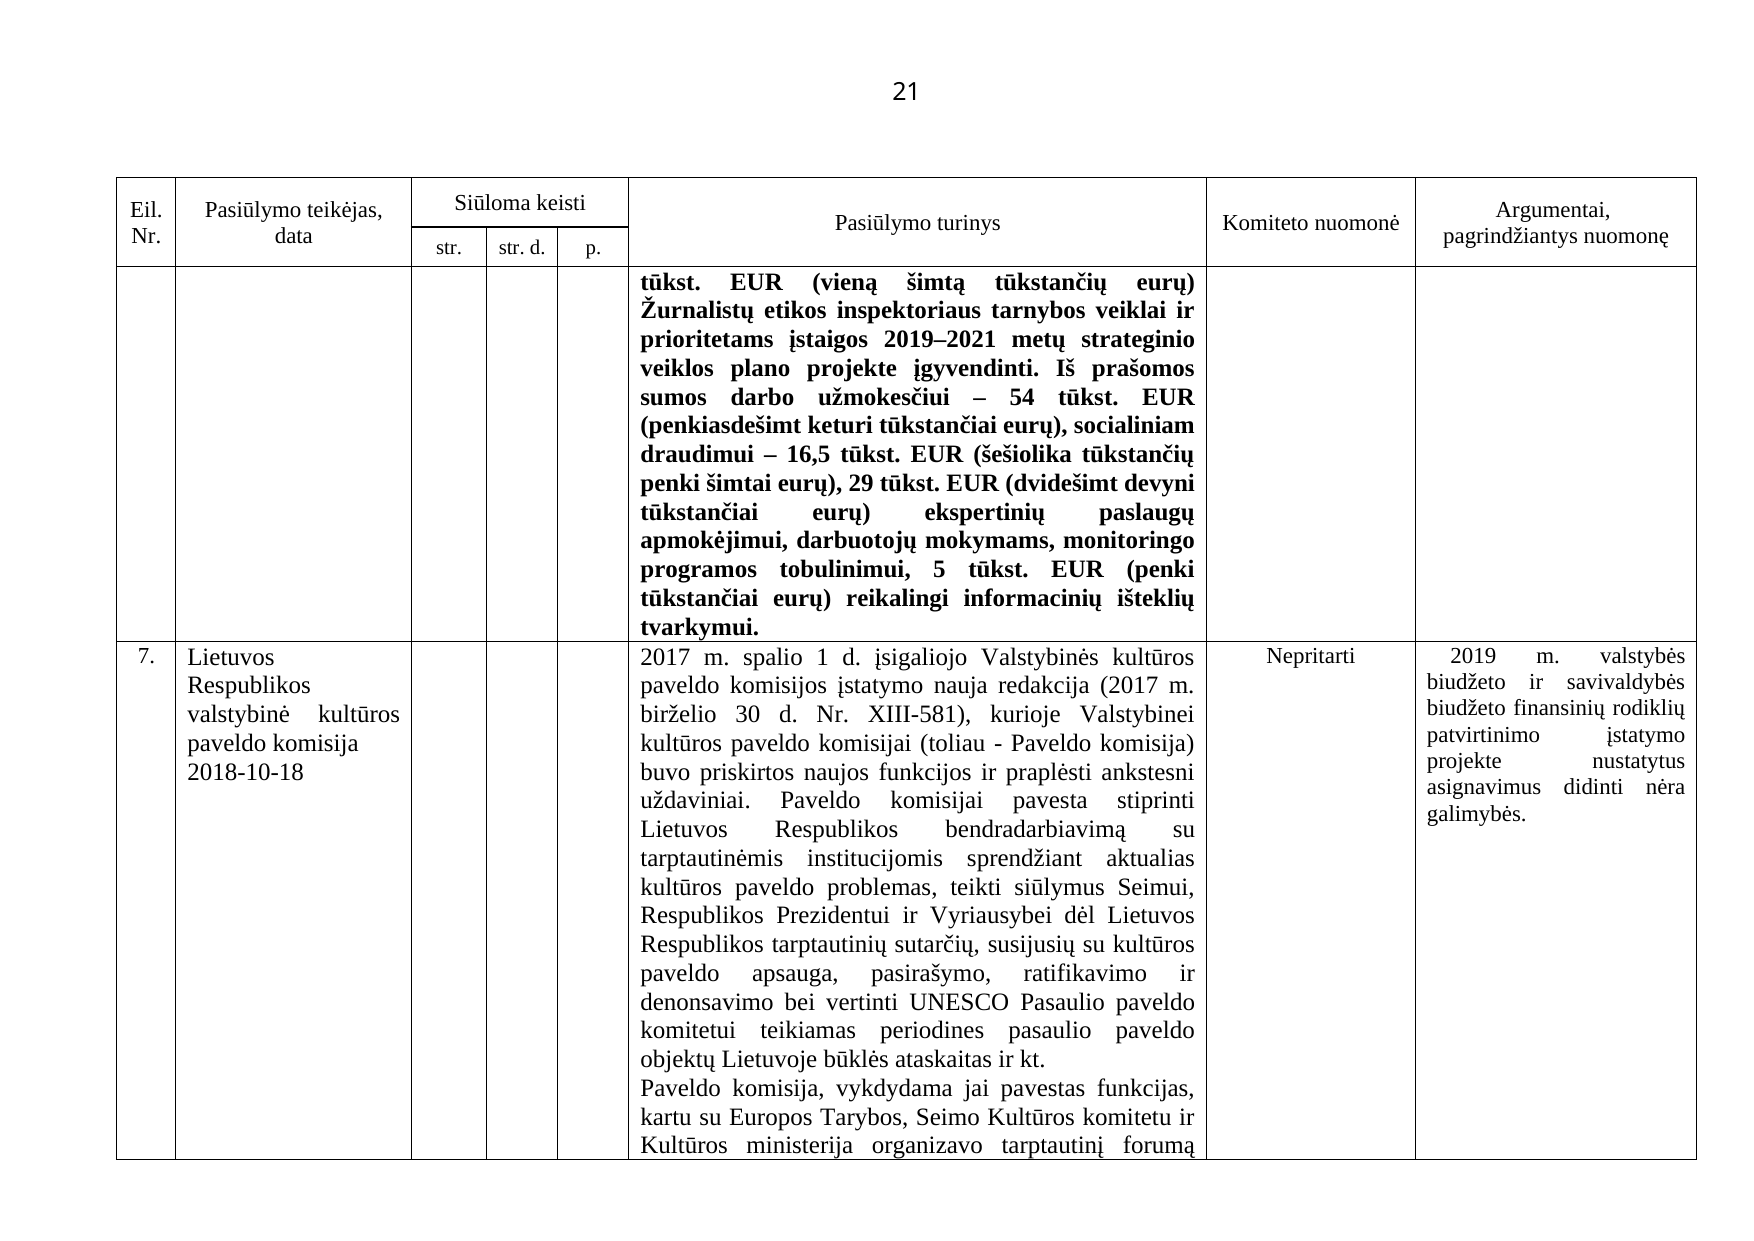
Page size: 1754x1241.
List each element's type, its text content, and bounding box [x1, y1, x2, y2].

table_header Komiteto nuomonė [1207, 178, 1415, 266]
table_header Eil. Nr. [117, 178, 175, 266]
table_cell 2019 m. valstybės biudžeto ir savivaldybės biudžeto finansinių rodiklių patvirtinimo įstatymo projekte nustatytus asignavimus didinti nėra galimybės. [1416, 642, 1696, 1159]
table_header Pasiūlymo teikėjas, data [176, 178, 411, 266]
table_cell tūkst. EUR (vieną šimtą tūkstančių eurų) Žurnalistų etikos inspektoriaus tarnybos veiklai ir prioritetams įstaigos 2019–2021 metų strateginio veiklos plano projekte įgyvendinti. Iš prašomos sumos darbo užmokesčiui – 54 tūkst. EUR (penkiasdešimt keturi tūkstančiai eurų), socialiniam draudimui – 16,5 tūkst. EUR (šešiolika tūkstančių penki šimtai eurų), 29 tūkst. EUR (dvidešimt devyni tūkstančiai eurų) ekspertinių paslaugų apmokėjimui, darbuotojų mokymams, monitoringo programos tobulinimui, 5 tūkst. EUR (penki tūkstančiai eurų) reikalingi informacinių išteklių tvarkymui. [629, 267, 1206, 641]
table_cell Lietuvos Respublikos valstybinė kultūros paveldo komisija 2018-10-18 [176, 642, 411, 1159]
table_cell [558, 267, 628, 641]
table_cell [1207, 267, 1415, 641]
table_cell [487, 267, 557, 641]
table_header Argumentai, pagrindžiantys nuomonę [1416, 178, 1696, 266]
table_cell 7. [117, 642, 175, 1159]
table_cell [487, 642, 557, 1159]
table_cell [558, 642, 628, 1159]
table_header Siūloma keisti [412, 178, 628, 226]
table_cell str. [412, 228, 486, 266]
table_cell str. d. [487, 228, 557, 266]
table_cell [117, 267, 175, 641]
table_cell Nepritarti [1207, 642, 1415, 1159]
table_header Pasiūlymo turinys [629, 178, 1206, 266]
table_cell [412, 642, 486, 1159]
table_cell 2017 m. spalio 1 d. įsigaliojo Valstybinės kultūros paveldo komisijos įstatymo nauja redakcija (2017 m. birželio 30 d. Nr. XIII-581), kurioje Valstybinei kultūros paveldo komisijai (toliau - Paveldo komisija) buvo priskirtos naujos funkcijos ir praplėsti ankstesni uždaviniai. Paveldo komisijai pavesta stiprinti Lietuvos Respublikos bendradarbiavimą su tarptautinėmis institucijomis sprendžiant aktualias kultūros paveldo problemas, teikti siūlymus Seimui, Respublikos Prezidentui ir Vyriausybei dėl Lietuvos Respublikos tarptautinių sutarčių, susijusių su kultūros paveldo apsauga, pasirašymo, ratifikavimo ir denonsavimo bei vertinti UNESCO Pasaulio paveldo komitetui teikiamas periodines pasaulio paveldo objektų Lietuvoje būklės ataskaitas ir kt. Paveldo komisija, vykdydama jai pavestas funkcijas, kartu su Europos Tarybos, Seimo Kultūros komitetu ir Kultūros ministerija organizavo tarptautinį forumą [629, 642, 1206, 1159]
table_cell [176, 267, 411, 641]
table_cell [1416, 267, 1696, 641]
table_cell p. [558, 228, 628, 266]
table_cell [412, 267, 486, 641]
